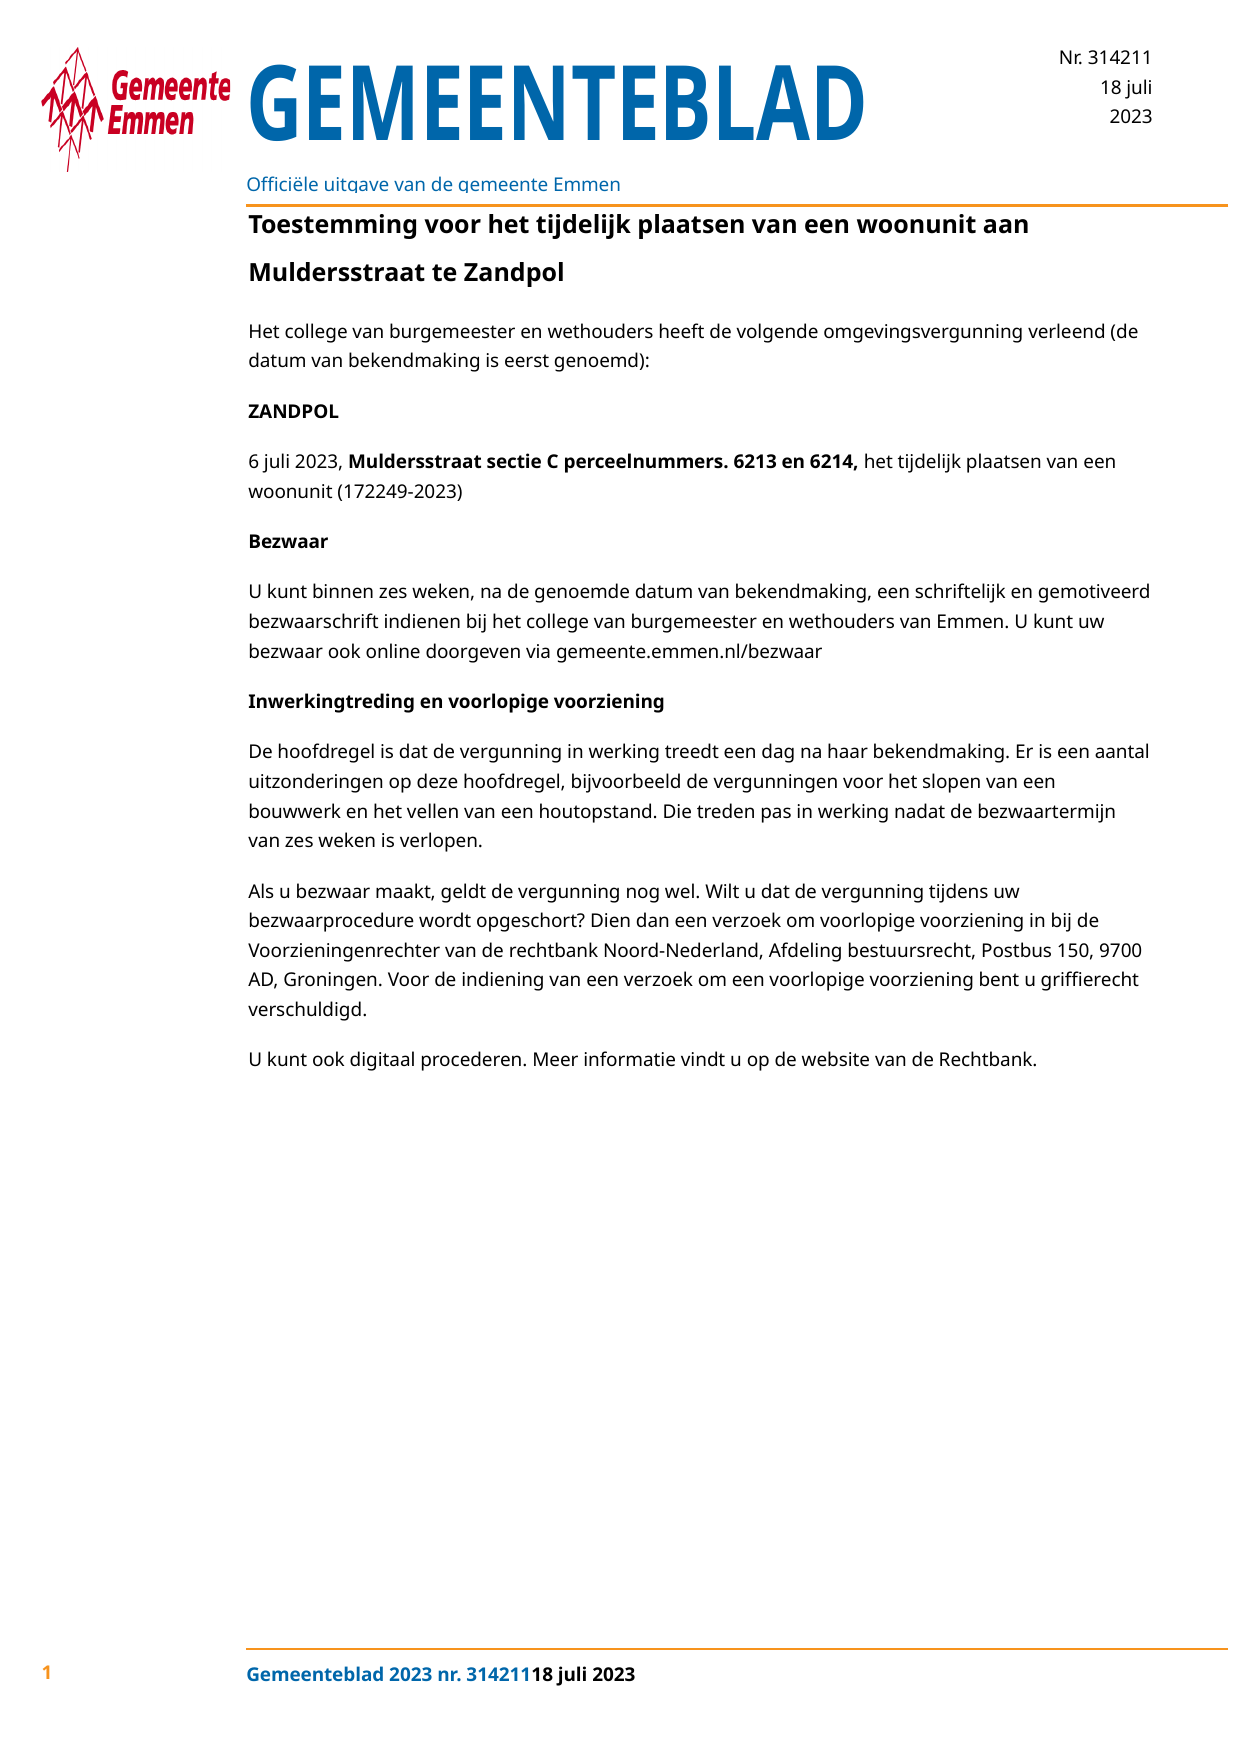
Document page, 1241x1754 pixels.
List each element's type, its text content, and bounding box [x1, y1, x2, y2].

text Als u bezwaar maakt, geldt de vergunning nog wel. Wilt u dat de vergunning tijdens uw bezwaarprocedure wordt opgeschort? Dien dan een verzoek om voorlopige voorziening in bij de Voorzieningenrechter van de rechtbank Noord-Nederland, Afdeling bestuursrecht, Postbus 150, 9700 AD, Groningen. Voor de indiening van een verzoek om een voorlopige voorziening bent u griffierecht verschuldigd. [248, 878, 1152, 1022]
text U kunt ook digitaal procederen. Meer informatie vindt u op de website van de Rechtbank. [248, 1047, 1152, 1072]
text Toestemming voor het tijdelijk plaatsen van een woonunit aan Muldersstraat te Zandpol [248, 207, 1152, 288]
text ZANDPOL [248, 398, 1152, 424]
text 6 juli 2023, Muldersstraat sectie C perceelnummers. 6213 en 6214, het tijdelijk plaatsen van een woonunit (172249-2023) [248, 448, 1152, 504]
picture [41, 47, 231, 172]
text Het college van burgemeester en wethouders heeft de volgende omgevingsvergunning verleend (de datum van bekendmaking is eerst genoemd): [248, 318, 1152, 373]
text Bezwaar [248, 528, 1152, 554]
text Inwerkingtreding en voorlopige voorziening [248, 688, 1152, 714]
text U kunt binnen zes weken, na de genoemde datum van bekendmaking, een schriftelijk en gemotiveerd bezwaarschrift indienen bij het college van burgemeester en wethouders van Emmen. U kunt uw bezwaar ook online doorgeven via gemeente.emmen.nl/bezwaar [248, 579, 1152, 664]
text De hoofdregel is dat de vergunning in werking treedt een dag na haar bekendmaking. Er is een aantal uitzonderingen op deze hoofdregel, bijvoorbeeld de vergunningen voor het slopen van een bouwwerk en het vellen van een houtopstand. Die treden pas in werking nadat de bezwaartermijn van zes weken is verlopen. [248, 739, 1152, 853]
